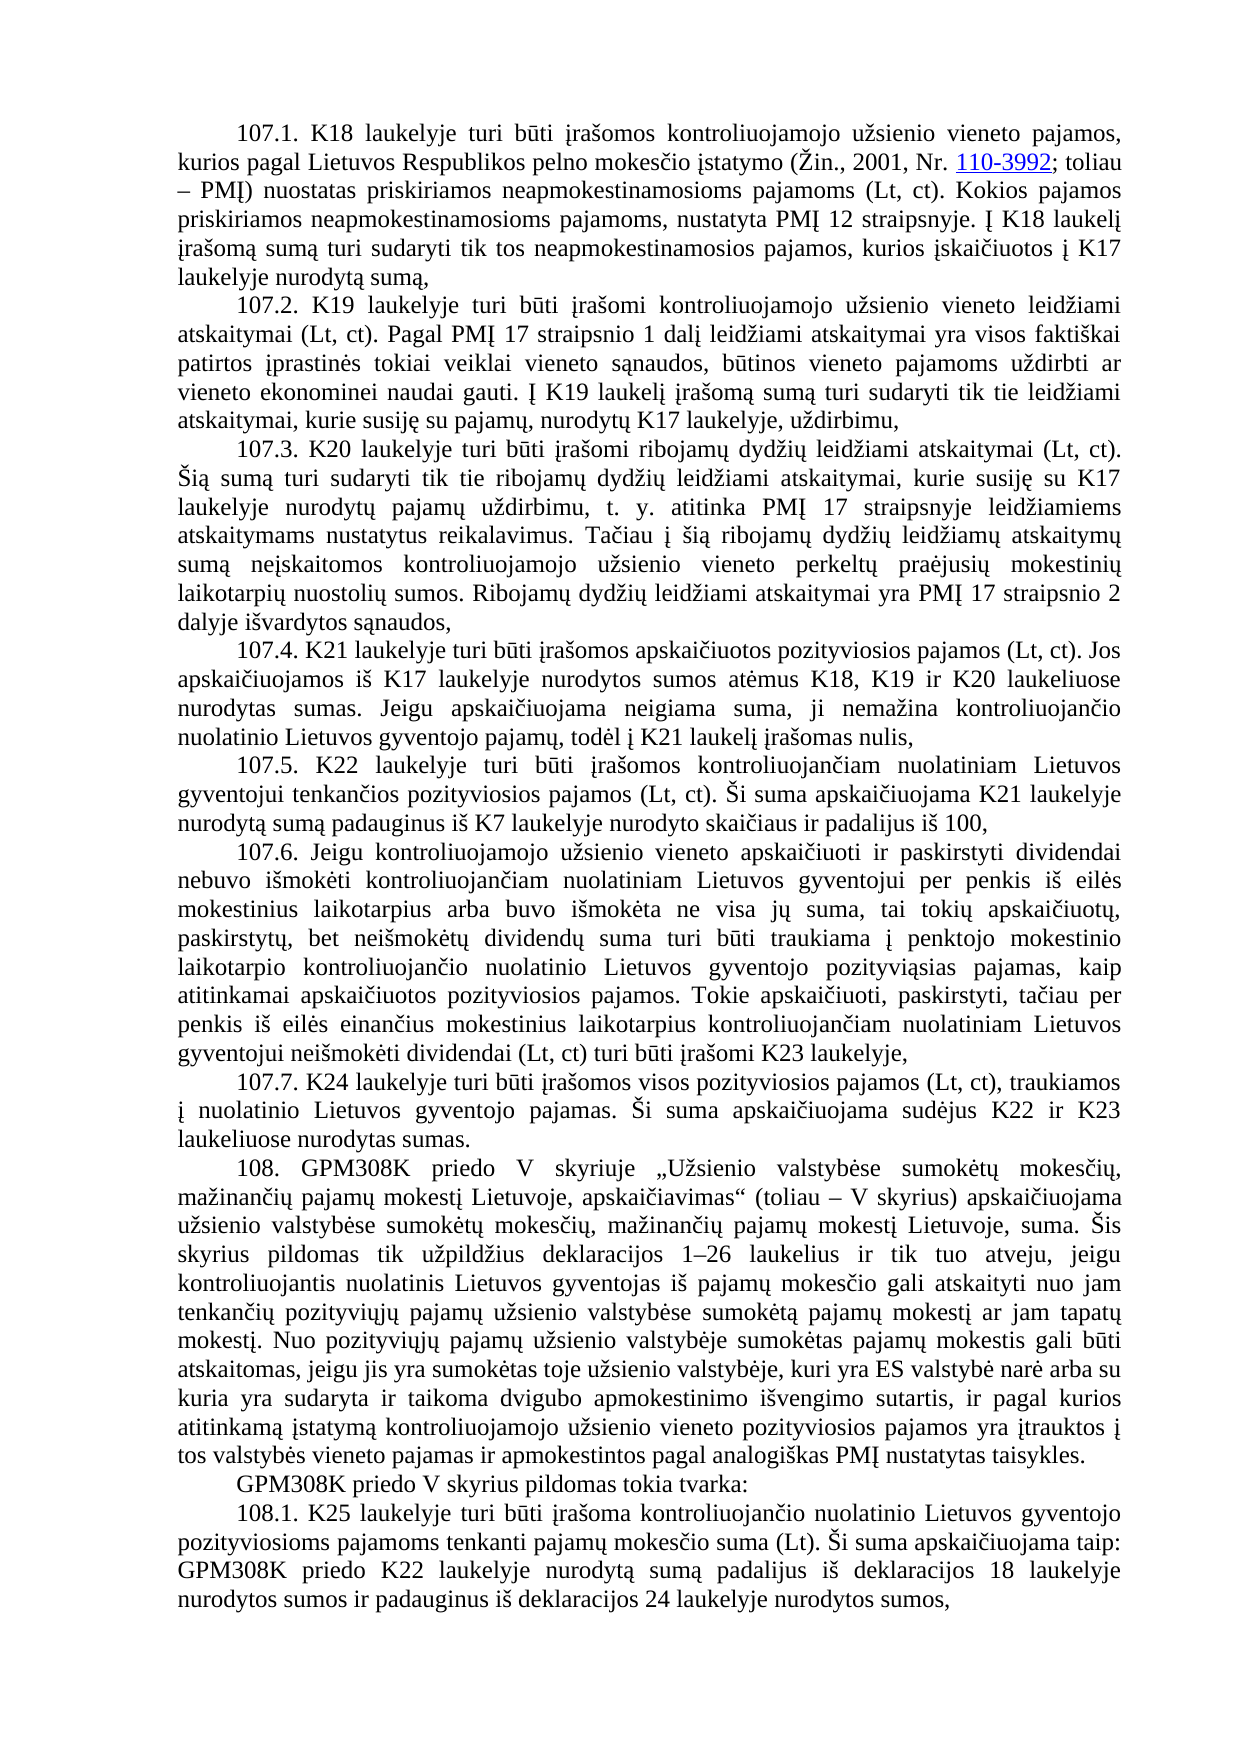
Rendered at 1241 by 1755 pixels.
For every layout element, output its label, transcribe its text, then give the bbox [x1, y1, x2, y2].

text 107.4. K21 laukelyje turi būti įrašomos apskaičiuotos pozityviosios pajamos (Lt, ct). Jos apskaičiuojamos iš K17 laukelyje nurodytos sumos atėmus K18, K19 ir K20 laukeliuose nurodytas sumas. Jeigu apskaičiuojama neigiama suma, ji nemažina kontroliuojančio nuolatinio Lietuvos gyventojo pajamų, todėl į K21 laukelį įrašomas nulis, [177, 636, 1122, 751]
text GPM308K priedo V skyrius pildomas tokia tvarka: [177, 1469, 1122, 1498]
text 108. GPM308K priedo V skyriuje „Užsienio valstybėse sumokėtų mokesčių, mažinančių pajamų mokestį Lietuvoje, apskaičiavimas“ (toliau – V skyrius) apskaičiuojama užsienio valstybėse sumokėtų mokesčių, mažinančių pajamų mokestį Lietuvoje, suma. Šis skyrius pildomas tik užpildžius deklaracijos 1–26 laukelius ir tik tuo atveju, jeigu kontroliuojantis nuolatinis Lietuvos gyventojas iš pajamų mokesčio gali atskaityti nuo jam tenkančių pozityviųjų pajamų užsienio valstybėse sumokėtą pajamų mokestį ar jam tapatų mokestį. Nuo pozityviųjų pajamų užsienio valstybėje sumokėtas pajamų mokestis gali būti atskaitomas, jeigu jis yra sumokėtas toje užsienio valstybėje, kuri yra ES valstybė narė arba su kuria yra sudaryta ir taikoma dvigubo apmokestinimo išvengimo sutartis, ir pagal kurios atitinkamą įstatymą kontroliuojamojo užsienio vieneto pozityviosios pajamos yra įtrauktos į tos valstybės vieneto pajamas ir apmokestintos pagal analogiškas PMĮ nustatytas taisykles. [177, 1153, 1122, 1469]
text 107.5. K22 laukelyje turi būti įrašomos kontroliuojančiam nuolatiniam Lietuvos gyventojui tenkančios pozityviosios pajamos (Lt, ct). Ši suma apskaičiuojama K21 laukelyje nurodytą sumą padauginus iš K7 laukelyje nurodyto skaičiaus ir padalijus iš 100, [177, 751, 1122, 837]
text 107.6. Jeigu kontroliuojamojo užsienio vieneto apskaičiuoti ir paskirstyti dividendai nebuvo išmokėti kontroliuojančiam nuolatiniam Lietuvos gyventojui per penkis iš eilės mokestinius laikotarpius arba buvo išmokėta ne visa jų suma, tai tokių apskaičiuotų, paskirstytų, bet neišmokėtų dividendų suma turi būti traukiama į penktojo mokestinio laikotarpio kontroliuojančio nuolatinio Lietuvos gyventojo pozityviąsias pajamas, kaip atitinkamai apskaičiuotos pozityviosios pajamos. Tokie apskaičiuoti, paskirstyti, tačiau per penkis iš eilės einančius mokestinius laikotarpius kontroliuojančiam nuolatiniam Lietuvos gyventojui neišmokėti dividendai (Lt, ct) turi būti įrašomi K23 laukelyje, [177, 837, 1122, 1067]
text 108.1. K25 laukelyje turi būti įrašoma kontroliuojančio nuolatinio Lietuvos gyventojo pozityviosioms pajamoms tenkanti pajamų mokesčio suma (Lt). Ši suma apskaičiuojama taip: GPM308K priedo K22 laukelyje nurodytą sumą padalijus iš deklaracijos 18 laukelyje nurodytos sumos ir padauginus iš deklaracijos 24 laukelyje nurodytos sumos, [177, 1498, 1122, 1613]
text 107.7. K24 laukelyje turi būti įrašomos visos pozityviosios pajamos (Lt, ct), traukiamos į nuolatinio Lietuvos gyventojo pajamas. Ši suma apskaičiuojama sudėjus K22 ir K23 laukeliuose nurodytas sumas. [177, 1067, 1122, 1153]
text 107.3. K20 laukelyje turi būti įrašomi ribojamų dydžių leidžiami atskaitymai (Lt, ct). Šią sumą turi sudaryti tik tie ribojamų dydžių leidžiami atskaitymai, kurie susiję su K17 laukelyje nurodytų pajamų uždirbimu, t. y. atitinka PMĮ 17 straipsnyje leidžiamiems atskaitymams nustatytus reikalavimus. Tačiau į šią ribojamų dydžių leidžiamų atskaitymų sumą neįskaitomos kontroliuojamojo užsienio vieneto perkeltų praėjusių mokestinių laikotarpių nuostolių sumos. Ribojamų dydžių leidžiami atskaitymai yra PMĮ 17 straipsnio 2 dalyje išvardytos sąnaudos, [177, 434, 1122, 636]
text 107.1. K18 laukelyje turi būti įrašomos kontroliuojamojo užsienio vieneto pajamos, kurios pagal Lietuvos Respublikos pelno mokesčio įstatymo (Žin., 2001, Nr. 110-3992; toliau – PMĮ) nuostatas priskiriamos neapmokestinamosioms pajamoms (Lt, ct). Kokios pajamos priskiriamos neapmokestinamosioms pajamoms, nustatyta PMĮ 12 straipsnyje. Į K18 laukelį įrašomą sumą turi sudaryti tik tos neapmokestinamosios pajamos, kurios įskaičiuotos į K17 laukelyje nurodytą sumą, [177, 118, 1122, 291]
text 107.2. K19 laukelyje turi būti įrašomi kontroliuojamojo užsienio vieneto leidžiami atskaitymai (Lt, ct). Pagal PMĮ 17 straipsnio 1 dalį leidžiami atskaitymai yra visos faktiškai patirtos įprastinės tokiai veiklai vieneto sąnaudos, būtinos vieneto pajamoms uždirbti ar vieneto ekonominei naudai gauti. Į K19 laukelį įrašomą sumą turi sudaryti tik tie leidžiami atskaitymai, kurie susiję su pajamų, nurodytų K17 laukelyje, uždirbimu, [177, 291, 1122, 434]
